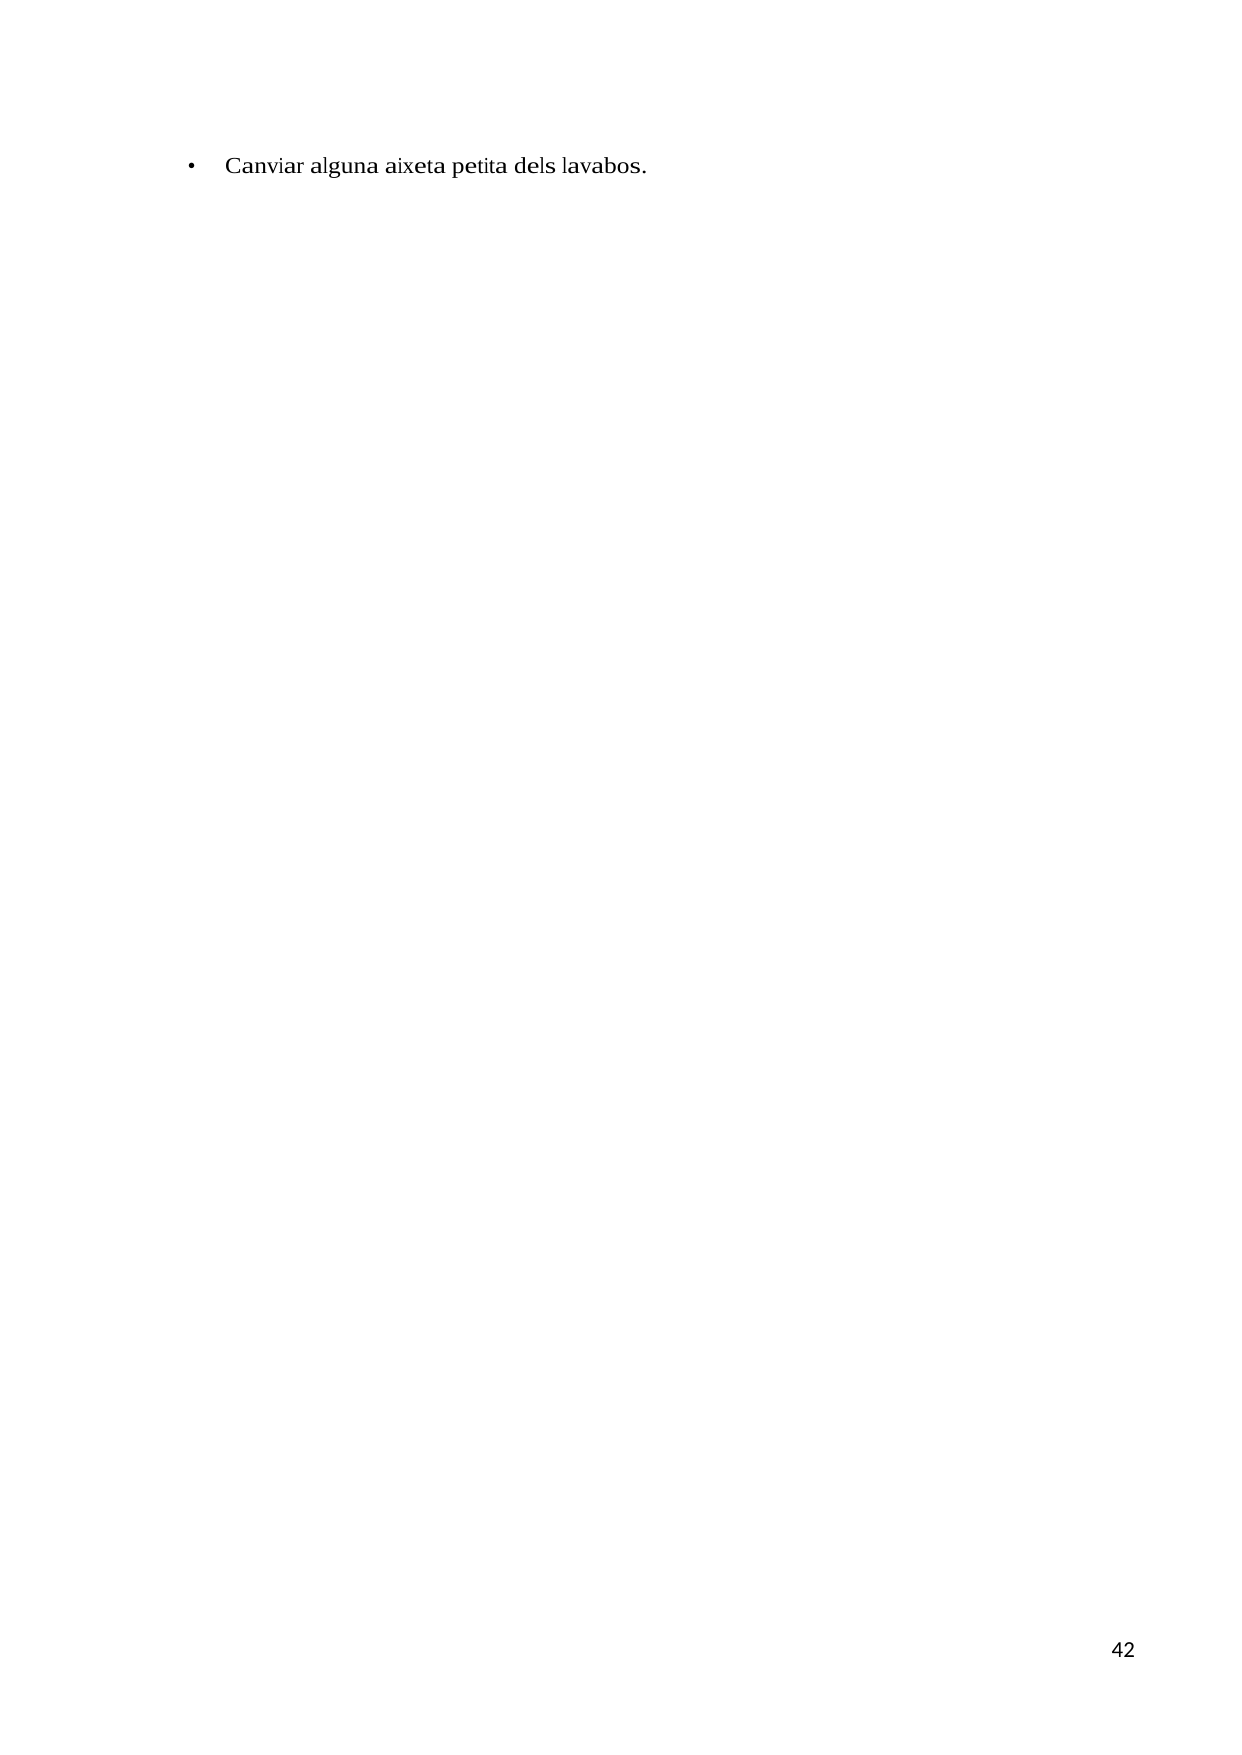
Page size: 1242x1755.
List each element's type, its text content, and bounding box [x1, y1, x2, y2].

text • Canviar alguna aixeta petita dels lavabos. [187, 152, 656, 178]
